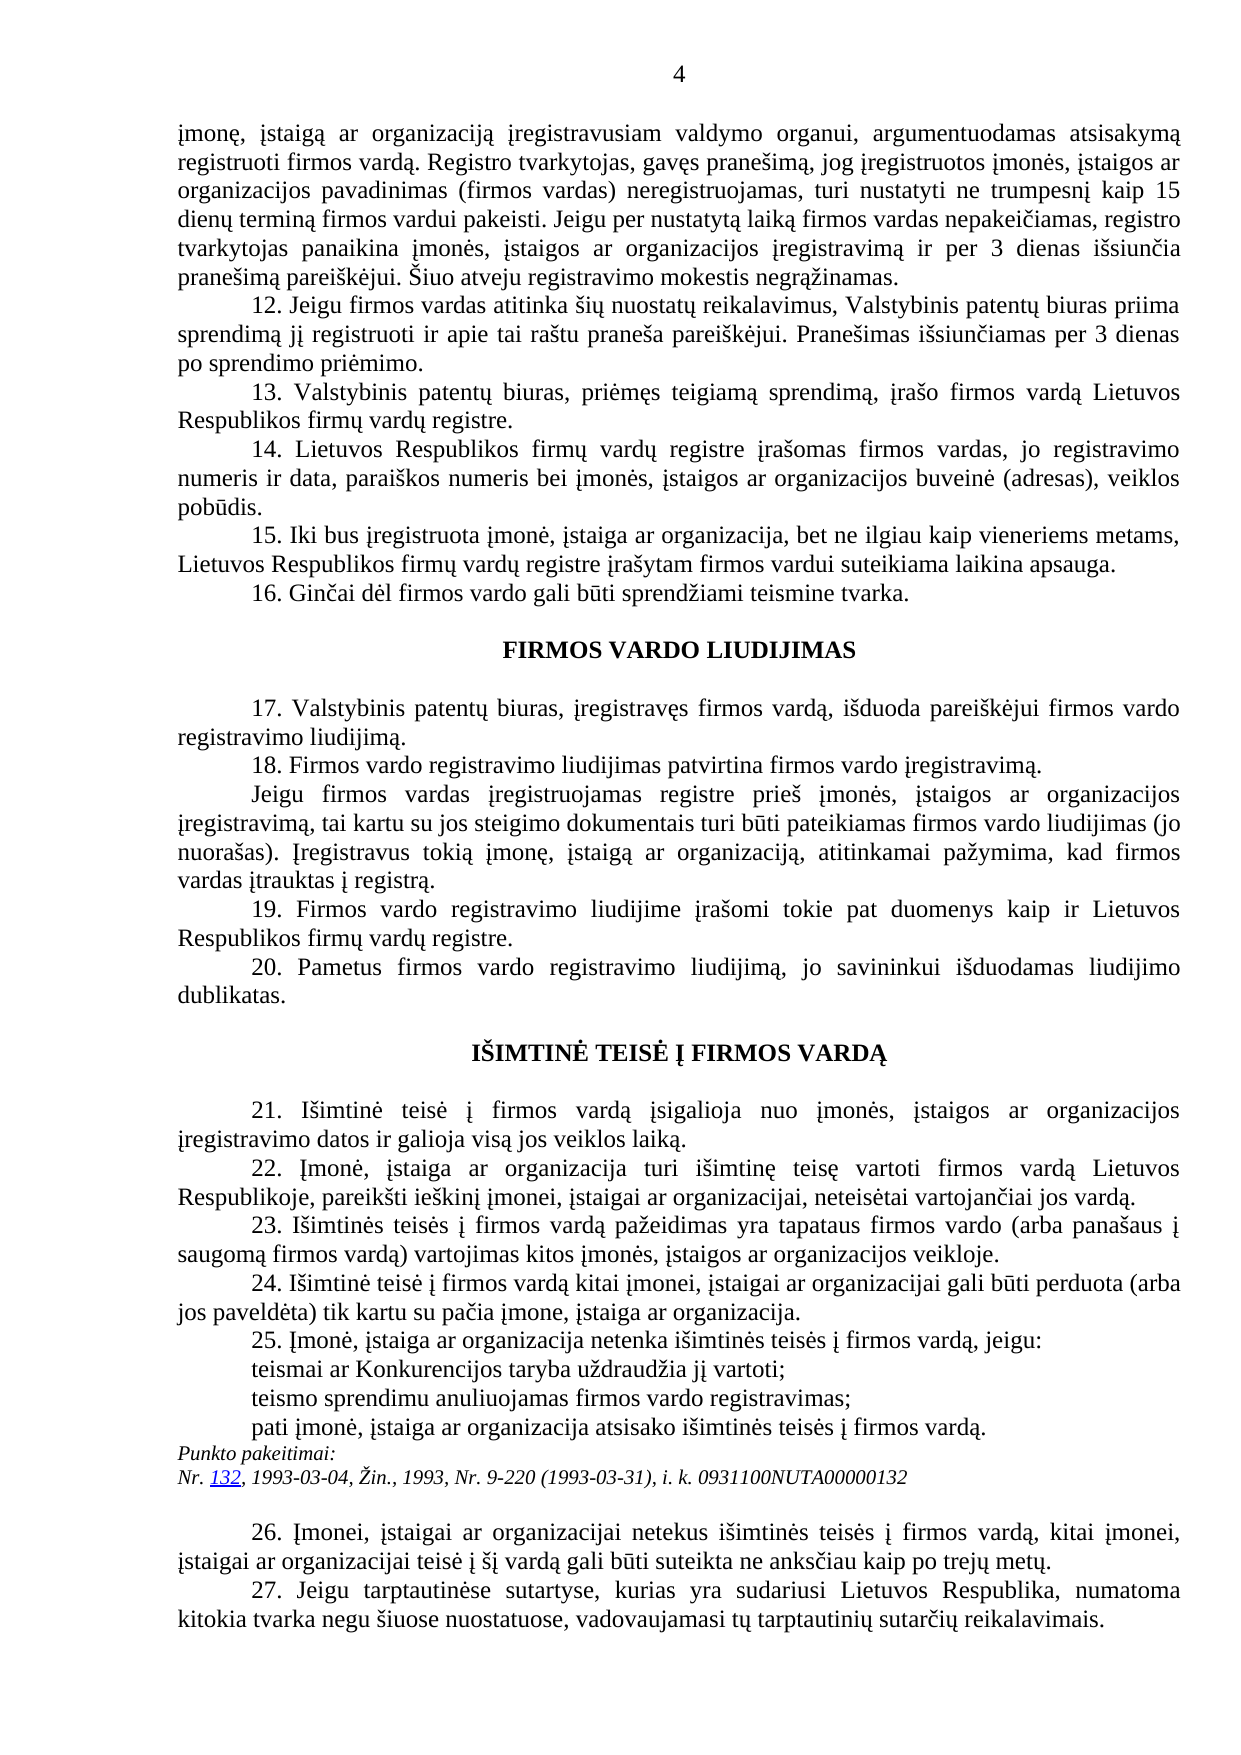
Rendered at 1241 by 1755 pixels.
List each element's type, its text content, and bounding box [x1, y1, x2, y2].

text 16. Ginčai dėl firmos vardo gali būti sprendžiami teismine tvarka. [177, 578, 1181, 607]
text teismo sprendimu anuliuojamas firmos vardo registravimas; [177, 1383, 1181, 1412]
text Jeigu firmos vardas įregistruojamas registre prieš įmonės, įstaigos ar organizacijos įregistravimą, tai kartu su jos steigimo dokumentais turi būti pateikiamas firmos vardo liudijimas (jo nuorašas). Įregistravus tokią įmonę, įstaigą ar organizaciją, atitinkamai pažymima, kad firmos vardas įtrauktas į registrą. [177, 779, 1181, 894]
text pati įmonė, įstaiga ar organizacija atsisako išimtinės teisės į firmos vardą. [177, 1412, 1181, 1441]
text Punkto pakeitimai: [177, 1441, 1181, 1465]
text 24. Išimtinė teisė į firmos vardą kitai įmonei, įstaigai ar organizacijai gali būti perduota (arba jos paveldėta) tik kartu su pačia įmone, įstaiga ar organizacija. [177, 1268, 1181, 1326]
text 17. Valstybinis patentų biuras, įregistravęs firmos vardą, išduoda pareiškėjui firmos vardo registravimo liudijimą. [177, 693, 1181, 751]
text 20. Pametus firmos vardo registravimo liudijimą, jo savininkui išduodamas liudijimo dublikatas. [177, 952, 1181, 1009]
text teismai ar Konkurencijos taryba uždraudžia jį vartoti; [177, 1354, 1181, 1383]
text 13. Valstybinis patentų biuras, priėmęs teigiamą sprendimą, įrašo firmos vardą Lietuvos Respublikos firmų vardų registre. [177, 377, 1181, 434]
text 25. Įmonė, įstaiga ar organizacija netenka išimtinės teisės į firmos vardą, jeigu: [177, 1326, 1181, 1354]
text 27. Jeigu tarptautinėse sutartyse, kurias yra sudariusi Lietuvos Respublika, numatoma kitokia tvarka negu šiuose nuostatuose, vadovaujamasi tų tarptautinių sutarčių reikalavimais. [177, 1575, 1181, 1632]
text 18. Firmos vardo registravimo liudijimas patvirtina firmos vardo įregistravimą. [177, 751, 1181, 779]
text 23. Išimtinės teisės į firmos vardą pažeidimas yra tapataus firmos vardo (arba panašaus į saugomą firmos vardą) vartojimas kitos įmonės, įstaigos ar organizacijos veikloje. [177, 1211, 1181, 1268]
text Nr. 132, 1993-03-04, Žin., 1993, Nr. 9-220 (1993-03-31), i. k. 0931100NUTA00000132 [177, 1465, 1181, 1489]
text įmonę, įstaigą ar organizaciją įregistravusiam valdymo organui, argumentuodamas atsisakymą registruoti firmos vardą. Registro tvarkytojas, gavęs pranešimą, jog įregistruotos įmonės, įstaigos ar organizacijos pavadinimas (firmos vardas) neregistruojamas, turi nustatyti ne trumpesnį kaip 15 dienų terminą firmos vardui pakeisti. Jeigu per nustatytą laiką firmos vardas nepakeičiamas, registro tvarkytojas panaikina įmonės, įstaigos ar organizacijos įregistravimą ir per 3 dienas išsiunčia pranešimą pareiškėjui. Šiuo atveju registravimo mokestis negrąžinamas. [177, 118, 1181, 291]
text IŠIMTINĖ TEISĖ Į FIRMOS VARDĄ [177, 1038, 1181, 1067]
text 15. Iki bus įregistruota įmonė, įstaiga ar organizacija, bet ne ilgiau kaip vieneriems metams, Lietuvos Respublikos firmų vardų registre įrašytam firmos vardui suteikiama laikina apsauga. [177, 521, 1181, 578]
text 19. Firmos vardo registravimo liudijime įrašomi tokie pat duomenys kaip ir Lietuvos Respublikos firmų vardų registre. [177, 894, 1181, 952]
text 21. Išimtinė teisė į firmos vardą įsigalioja nuo įmonės, įstaigos ar organizacijos įregistravimo datos ir galioja visą jos veiklos laiką. [177, 1096, 1181, 1153]
text 22. Įmonė, įstaiga ar organizacija turi išimtinę teisę vartoti firmos vardą Lietuvos Respublikoje, pareikšti ieškinį įmonei, įstaigai ar organizacijai, neteisėtai vartojančiai jos vardą. [177, 1153, 1181, 1211]
text 14. Lietuvos Respublikos firmų vardų registre įrašomas firmos vardas, jo registravimo numeris ir data, paraiškos numeris bei įmonės, įstaigos ar organizacijos buveinė (adresas), veiklos pobūdis. [177, 434, 1181, 521]
text FIRMOS VARDO LIUDIJIMAS [177, 636, 1181, 664]
text 12. Jeigu firmos vardas atitinka šių nuostatų reikalavimus, Valstybinis patentų biuras priima sprendimą jį registruoti ir apie tai raštu praneša pareiškėjui. Pranešimas išsiunčiamas per 3 dienas po sprendimo priėmimo. [177, 291, 1181, 377]
text 26. Įmonei, įstaigai ar organizacijai netekus išimtinės teisės į firmos vardą, kitai įmonei, įstaigai ar organizacijai teisė į šį vardą gali būti suteikta ne anksčiau kaip po trejų metų. [177, 1517, 1181, 1575]
